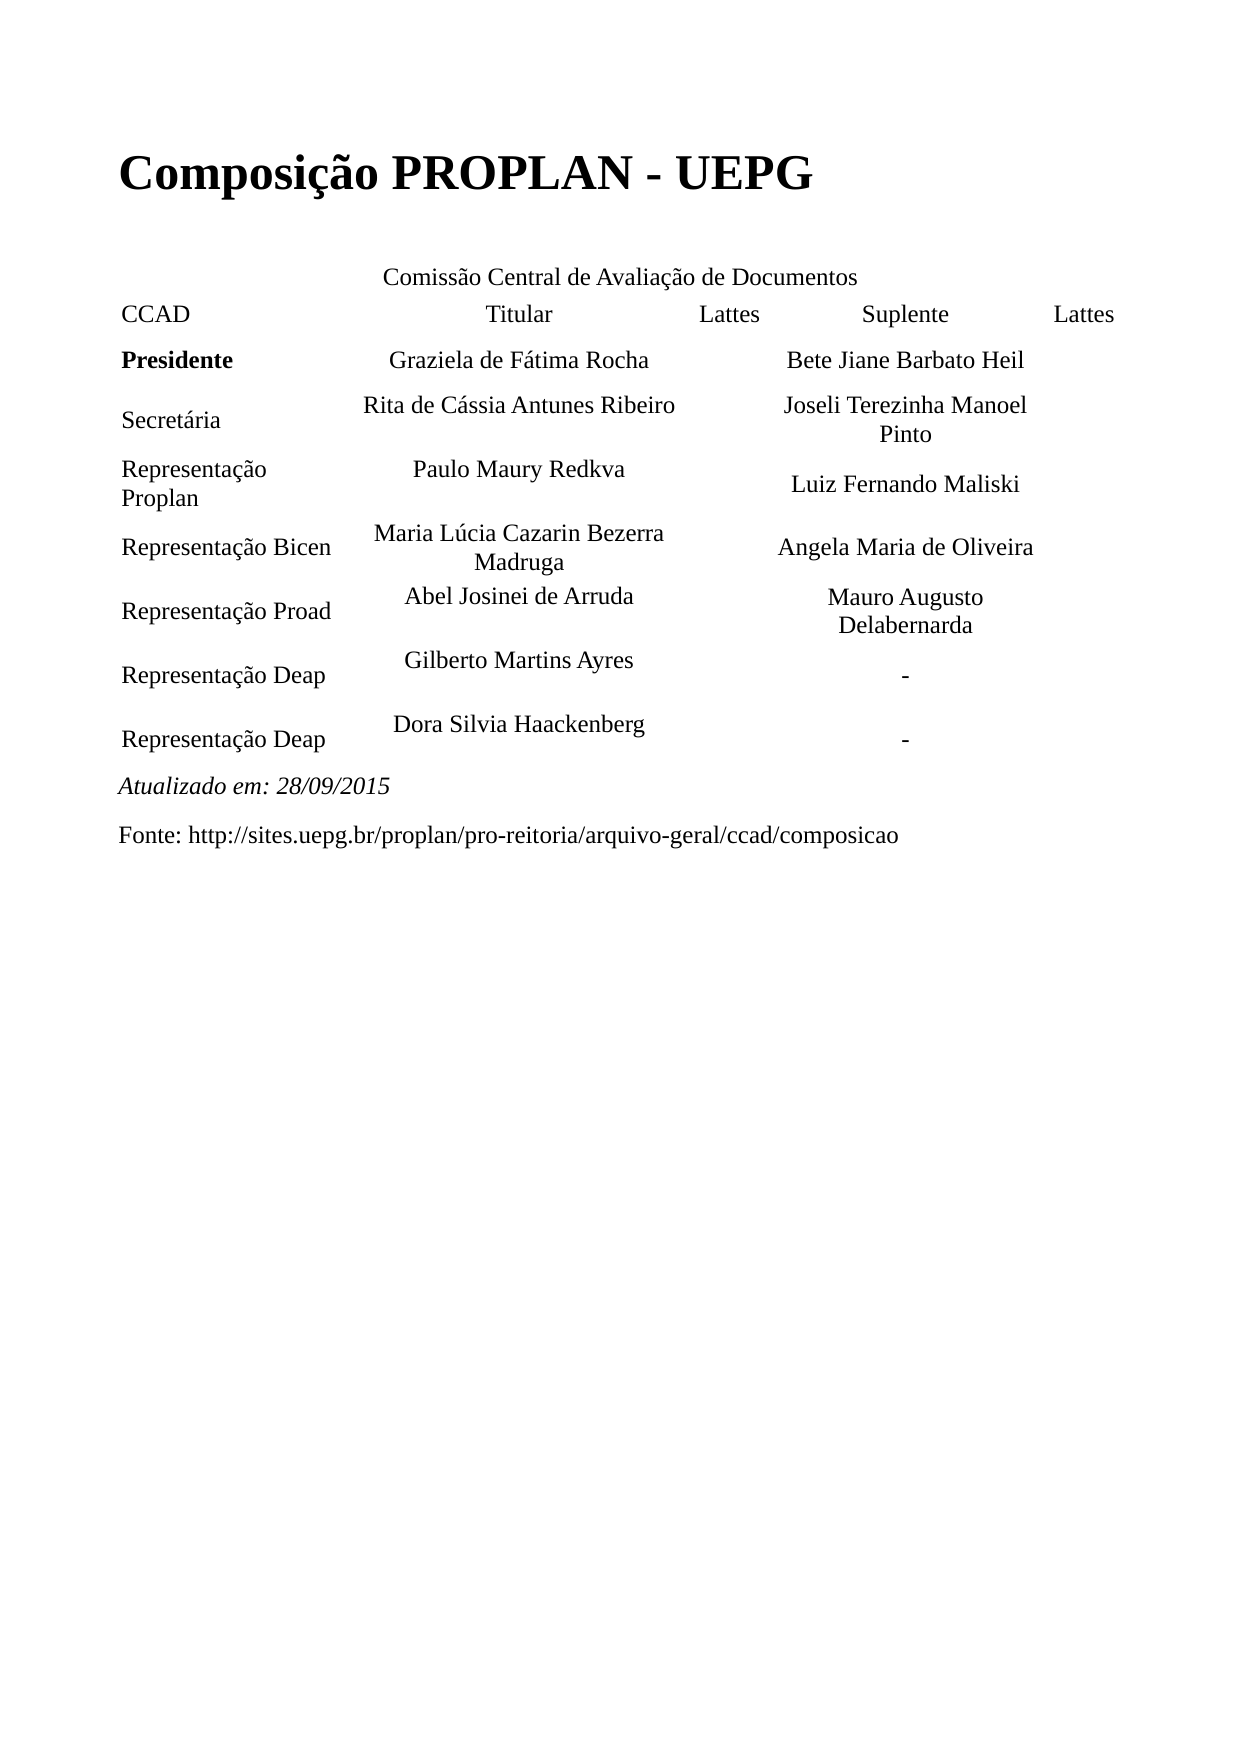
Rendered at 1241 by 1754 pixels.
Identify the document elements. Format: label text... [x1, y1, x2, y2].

table_cell Bete Jiane Barbato Heil [765, 331, 1046, 387]
table_cell [1046, 643, 1122, 707]
table_header CCAD [118, 297, 344, 331]
text Atualizado em: 28/09/2015 [118, 771, 1122, 799]
table_cell Abel Josinei de Arruda [344, 579, 693, 643]
table_cell [1046, 387, 1122, 451]
table_cell [694, 387, 765, 451]
table_cell Mauro Augusto Delabernarda [765, 579, 1046, 643]
table_cell Luiz Fernando Maliski [765, 451, 1046, 515]
subtitle Composição PROPLAN - UEPG [118, 143, 1122, 201]
table_cell Dora Silvia Haackenberg [344, 707, 693, 771]
table_cell Rita de Cássia Antunes Ribeiro [344, 387, 693, 451]
table_cell [1046, 707, 1122, 771]
table_cell [1046, 515, 1122, 578]
table_cell [694, 579, 765, 643]
table_header Lattes [694, 297, 765, 331]
table_cell Representação Proad [118, 579, 344, 643]
table_cell Paulo Maury Redkva [344, 451, 693, 515]
text Comissão Central de Avaliação de Documentos [118, 262, 1122, 291]
table_cell Joseli Terezinha Manoel Pinto [765, 387, 1046, 451]
table_cell - [765, 707, 1046, 771]
table_cell Representação Deap [118, 643, 344, 707]
table_cell [694, 331, 765, 387]
table_cell [694, 451, 765, 515]
table_cell [1046, 451, 1122, 515]
table_header Lattes [1046, 297, 1122, 331]
table_cell [694, 707, 765, 771]
text Fonte: http://sites.uepg.br/proplan/pro-reitoria/arquivo-geral/ccad/composicao [118, 820, 1122, 848]
table_cell [1046, 579, 1122, 643]
table_cell Representação Bicen [118, 515, 344, 578]
table_cell Angela Maria de Oliveira [765, 515, 1046, 578]
table_cell Representação Deap [118, 707, 344, 771]
table_cell Secretária [118, 387, 344, 451]
table_cell - [765, 643, 1046, 707]
table_cell [694, 515, 765, 578]
table_cell [694, 643, 765, 707]
table_cell Presidente [118, 331, 344, 387]
table_cell [1046, 331, 1122, 387]
table_cell Representação Proplan [118, 451, 344, 515]
table_cell Graziela de Fátima Rocha [344, 331, 693, 387]
table_header Titular [344, 297, 693, 331]
table_cell Gilberto Martins Ayres [344, 643, 693, 707]
table_header Suplente [765, 297, 1046, 331]
table_cell Maria Lúcia Cazarin Bezerra Madruga [344, 515, 693, 578]
